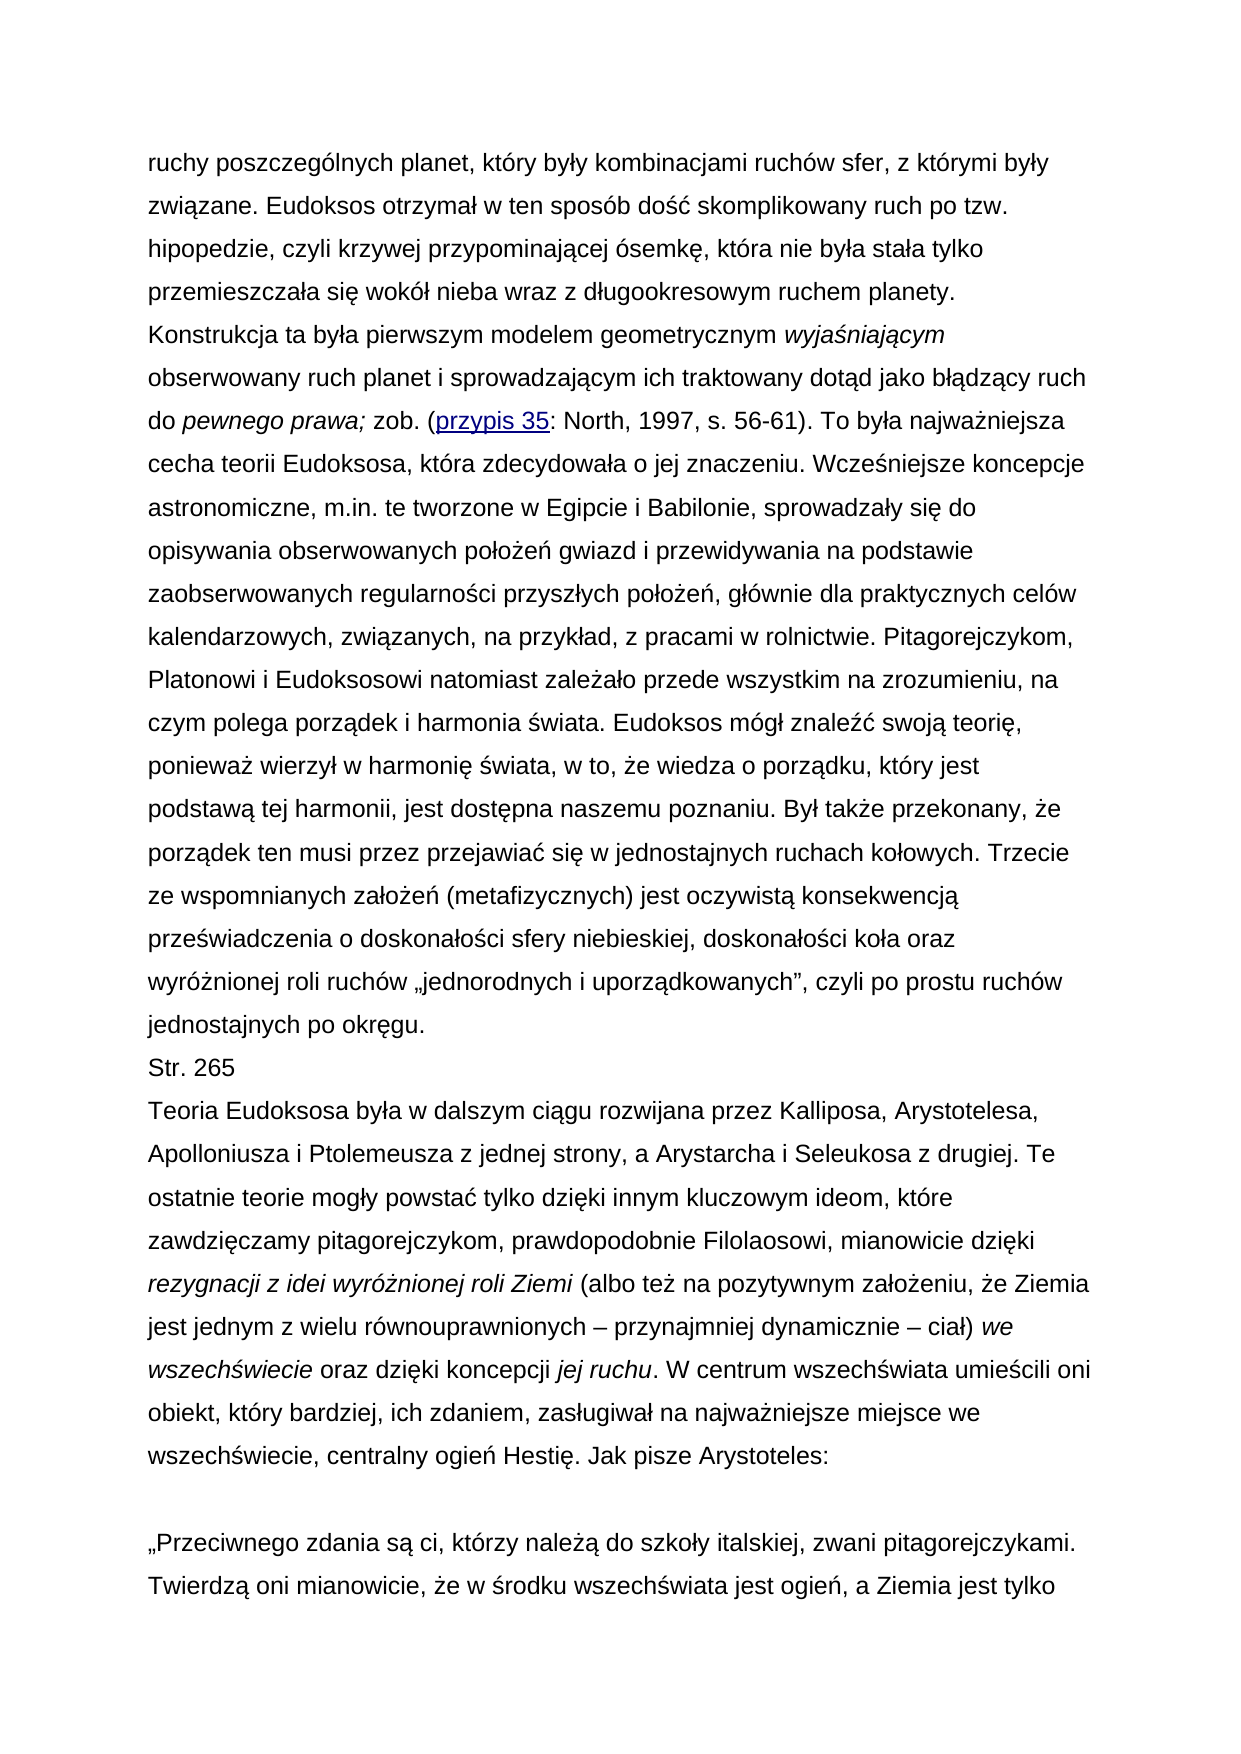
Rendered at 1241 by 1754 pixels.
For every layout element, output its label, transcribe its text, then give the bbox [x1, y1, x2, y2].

text Teoria Eudoksosa była w dalszym ciągu rozwijana przez Kalliposa, Arystotelesa, Apolloniusza i Ptolemeusza z jednej strony, a Arystarcha i Seleukosa z drugiej. Te ostatnie teorie mogły powstać tylko dzięki innym kluczowym ideom, które zawdzięczamy pitagorejczykom, prawdopodobnie Filolaosowi, mianowicie dzięki rezygnacji z idei wyróżnionej roli Ziemi (albo też na pozytywnym założeniu, że Ziemia jest jednym z wielu równouprawnionych – przynajmniej dynamicznie – ciał) we wszechświecie oraz dzięki koncepcji jej ruchu. W centrum wszechświata umieścili oni obiekt, który bardziej, ich zdaniem, zasługiwał na najważniejsze miejsce we wszechświecie, centralny ogień Hestię. Jak pisze Arystoteles: [148, 1096, 1093, 1470]
text Str. 265 [148, 1053, 1093, 1082]
text Konstrukcja ta była pierwszym modelem geometrycznym wyjaśniającym obserwowany ruch planet i sprowadzającym ich traktowany dotąd jako błądzący ruch do pewnego prawa; zob. (przypis 35: North, 1997, s. 56-61). To była najważniejsza cecha teorii Eudoksosa, która zdecydowała o jej znaczeniu. Wcześniejsze koncepcje astronomiczne, m.in. te tworzone w Egipcie i Babilonie, sprowadzały się do opisywania obserwowanych położeń gwiazd i przewidywania na podstawie zaobserwowanych regularności przyszłych położeń, głównie dla praktycznych celów kalendarzowych, związanych, na przykład, z pracami w rolnictwie. Pitagorejczykom, Platonowi i Eudoksosowi natomiast zależało przede wszystkim na zrozumieniu, na czym polega porządek i harmonia świata. Eudoksos mógł znaleźć swoją teorię, ponieważ wierzył w harmonię świata, w to, że wiedza o porządku, który jest podstawą tej harmonii, jest dostępna naszemu poznaniu. Był także przekonany, że porządek ten musi przez przejawiać się w jednostajnych ruchach kołowych. Trzecie ze wspomnianych założeń (metafizycznych) jest oczywistą konsekwencją przeświadczenia o doskonałości sfery niebieskiej, doskonałości koła oraz wyróżnionej roli ruchów „jednorodnych i uporządkowanych”, czyli po prostu ruchów jednostajnych po okręgu. [148, 320, 1093, 1039]
text „Przeciwnego zdania są ci, którzy należą do szkoły italskiej, zwani pitagorejczykami. Twierdzą oni mianowicie, że w środku wszechświata jest ogień, a Ziemia jest tylko [148, 1528, 1093, 1599]
text ruchy poszczególnych planet, który były kombinacjami ruchów sfer, z którymi były związane. Eudoksos otrzymał w ten sposób dość skomplikowany ruch po tzw. hipopedzie, czyli krzywej przypominającej ósemkę, która nie była stała tylko przemieszczała się wokół nieba wraz z długookresowym ruchem planety. [148, 148, 1093, 306]
